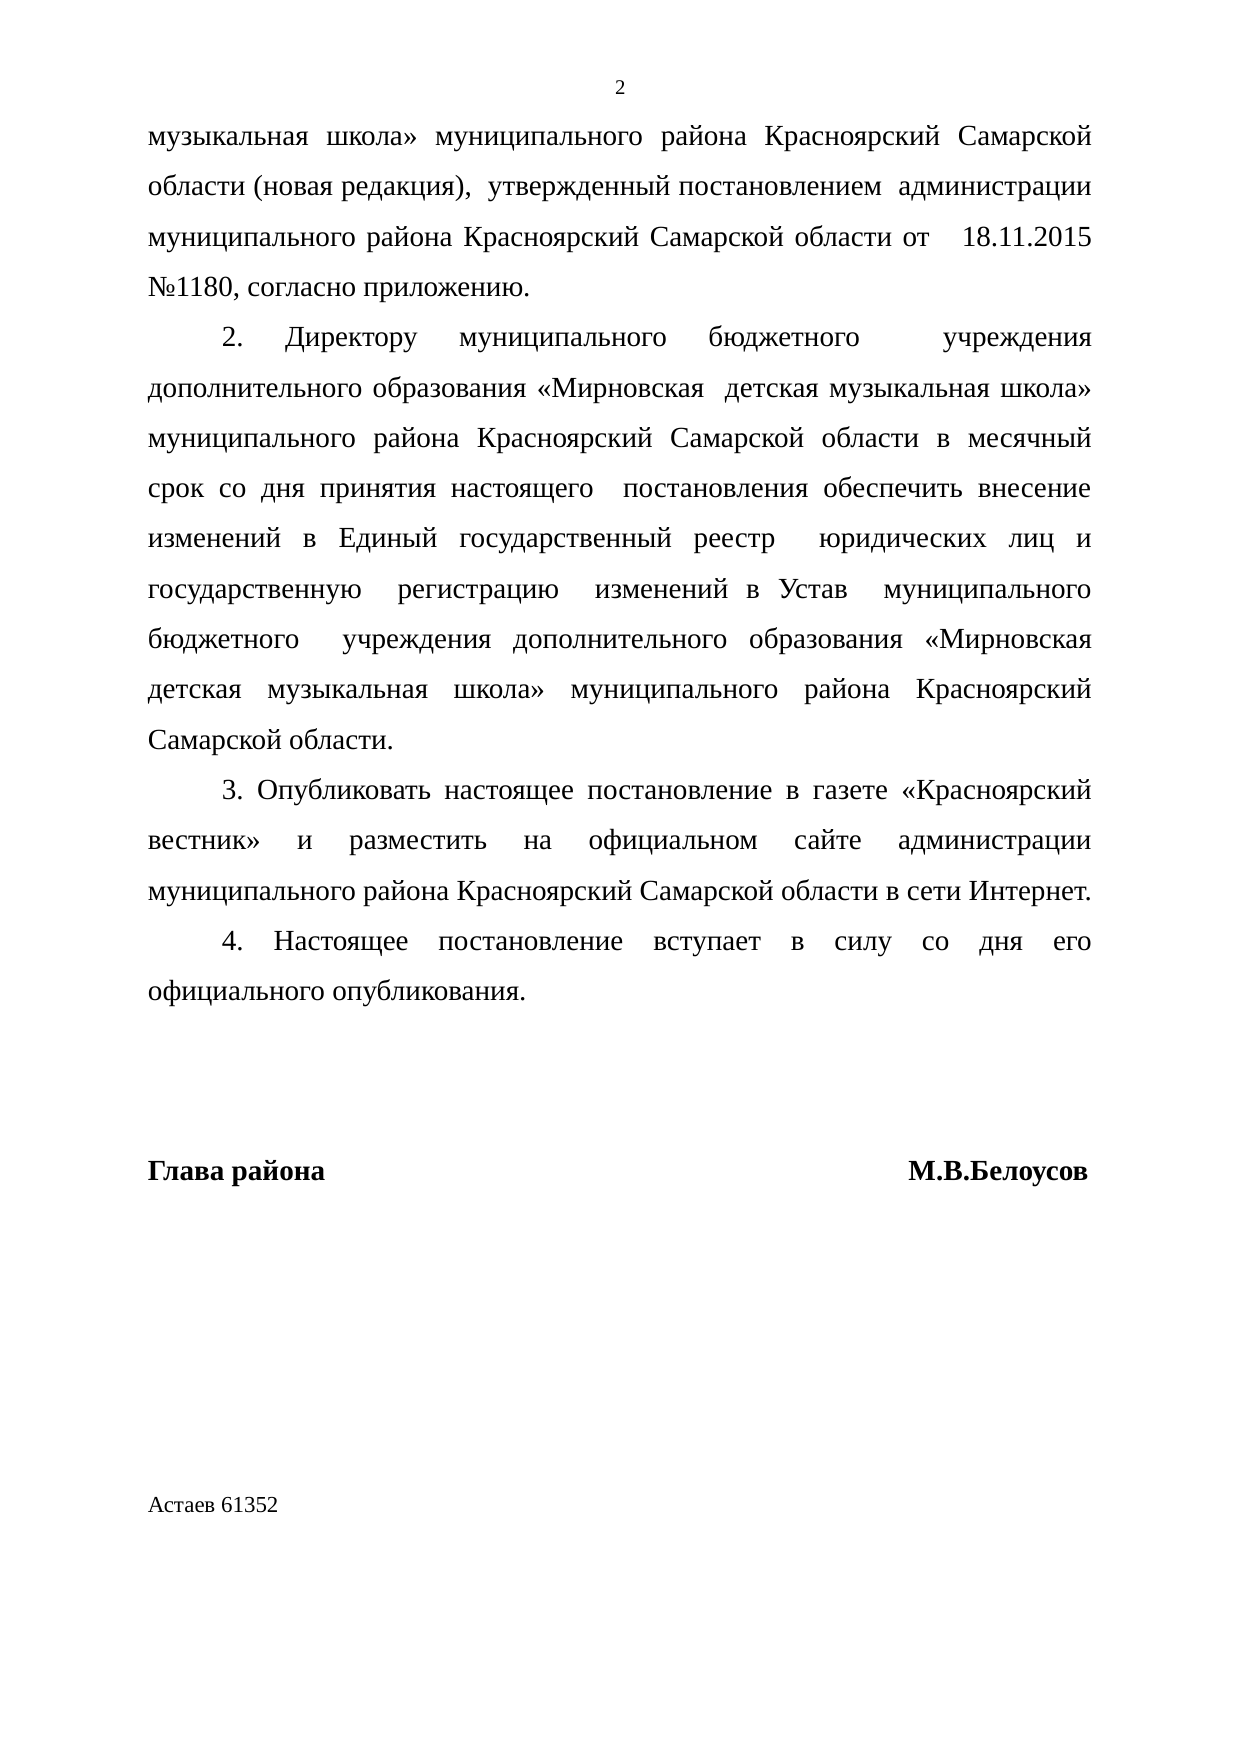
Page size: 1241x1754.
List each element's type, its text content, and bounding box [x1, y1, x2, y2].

text музыкальная школа» муниципального района Красноярский Самарской области (новая редакция), утвержденный постановлением администрации муниципального района Красноярский Самарской области от 18.11.2015 №1180, согласно приложению. [148, 118, 1092, 303]
text 4. Настоящее постановление вступает в силу со дня его официального опубликования. [148, 923, 1092, 1007]
text Глава района М.В.Белоусов [148, 1153, 1092, 1187]
text 2. Директору муниципального бюджетного учреждения дополнительного образования «Мирновская детская музыкальная школа» муниципального района Красноярский Самарской области в месячный срок со дня принятия настоящего постановления обеспечить внесение изменений в Единый государственный реестр юридических лиц и государственную регистрацию изменений в Устав муниципального бюджетного учреждения дополнительного образования «Мирновская детская музыкальная школа» муниципального района Красноярский Самарской области. [148, 319, 1092, 755]
text Астаев 61352 [148, 1491, 1092, 1517]
text 3. Опубликовать настоящее постановление в газете «Красноярский вестник» и разместить на официальном сайте администрации муниципального района Красноярский Самарской области в сети Интернет. [148, 772, 1092, 906]
